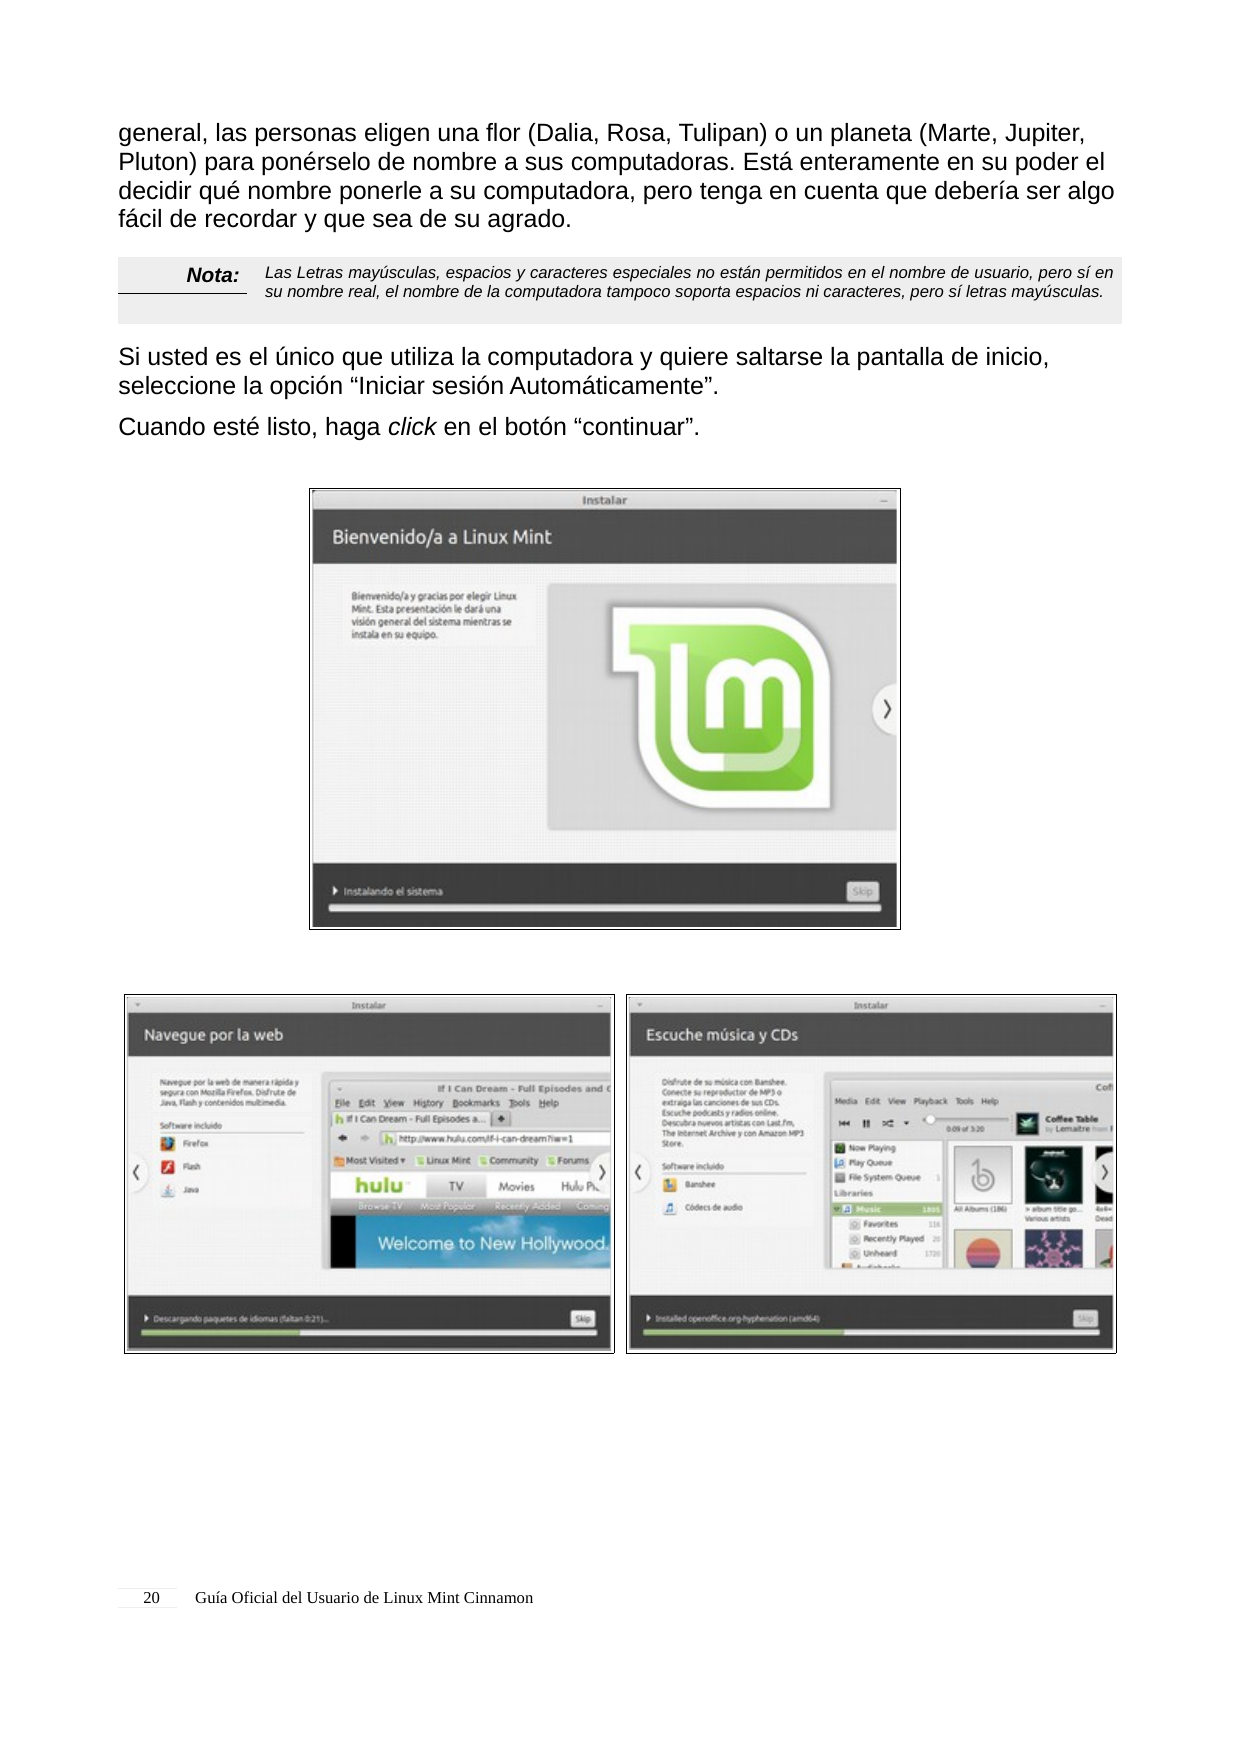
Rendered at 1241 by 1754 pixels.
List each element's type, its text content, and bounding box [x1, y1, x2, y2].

text Si usted es el único que utiliza la computadora y quiere saltarse la pantalla de inicio, seleccione la opción “Iniciar sesión Automáticamente”. [118, 342, 1122, 399]
picture [628, 997, 1114, 1350]
picture [126, 997, 612, 1351]
text general, las personas eligen una flor (Dalia, Rosa, Tulipan) o un planeta (Marte, Jupiter, Pluton) para ponérselo de nombre a sus computadoras. Está enteramente en su poder el decidir qué nombre ponerle a su computadora, pero tenga en cuenta que debería ser algo fácil de recordar y que sea de su agrado. [118, 118, 1122, 233]
table_header Las Letras mayúsculas, espacios y caracteres especiales no están permitidos en el nombre de usuario, pero sí en su nombre real, el nombre de la computadora tampoco soporta espacios ni caracteres, pero sí letras mayúsculas. [247, 257, 1122, 324]
table_header [620, 988, 1122, 1393]
table_cell [118, 294, 247, 324]
table_header [118, 988, 620, 1393]
table_header Nota: [118, 257, 247, 293]
picture [312, 490, 897, 927]
text Cuando esté listo, haga click en el botón “continuar”. [118, 412, 1122, 441]
